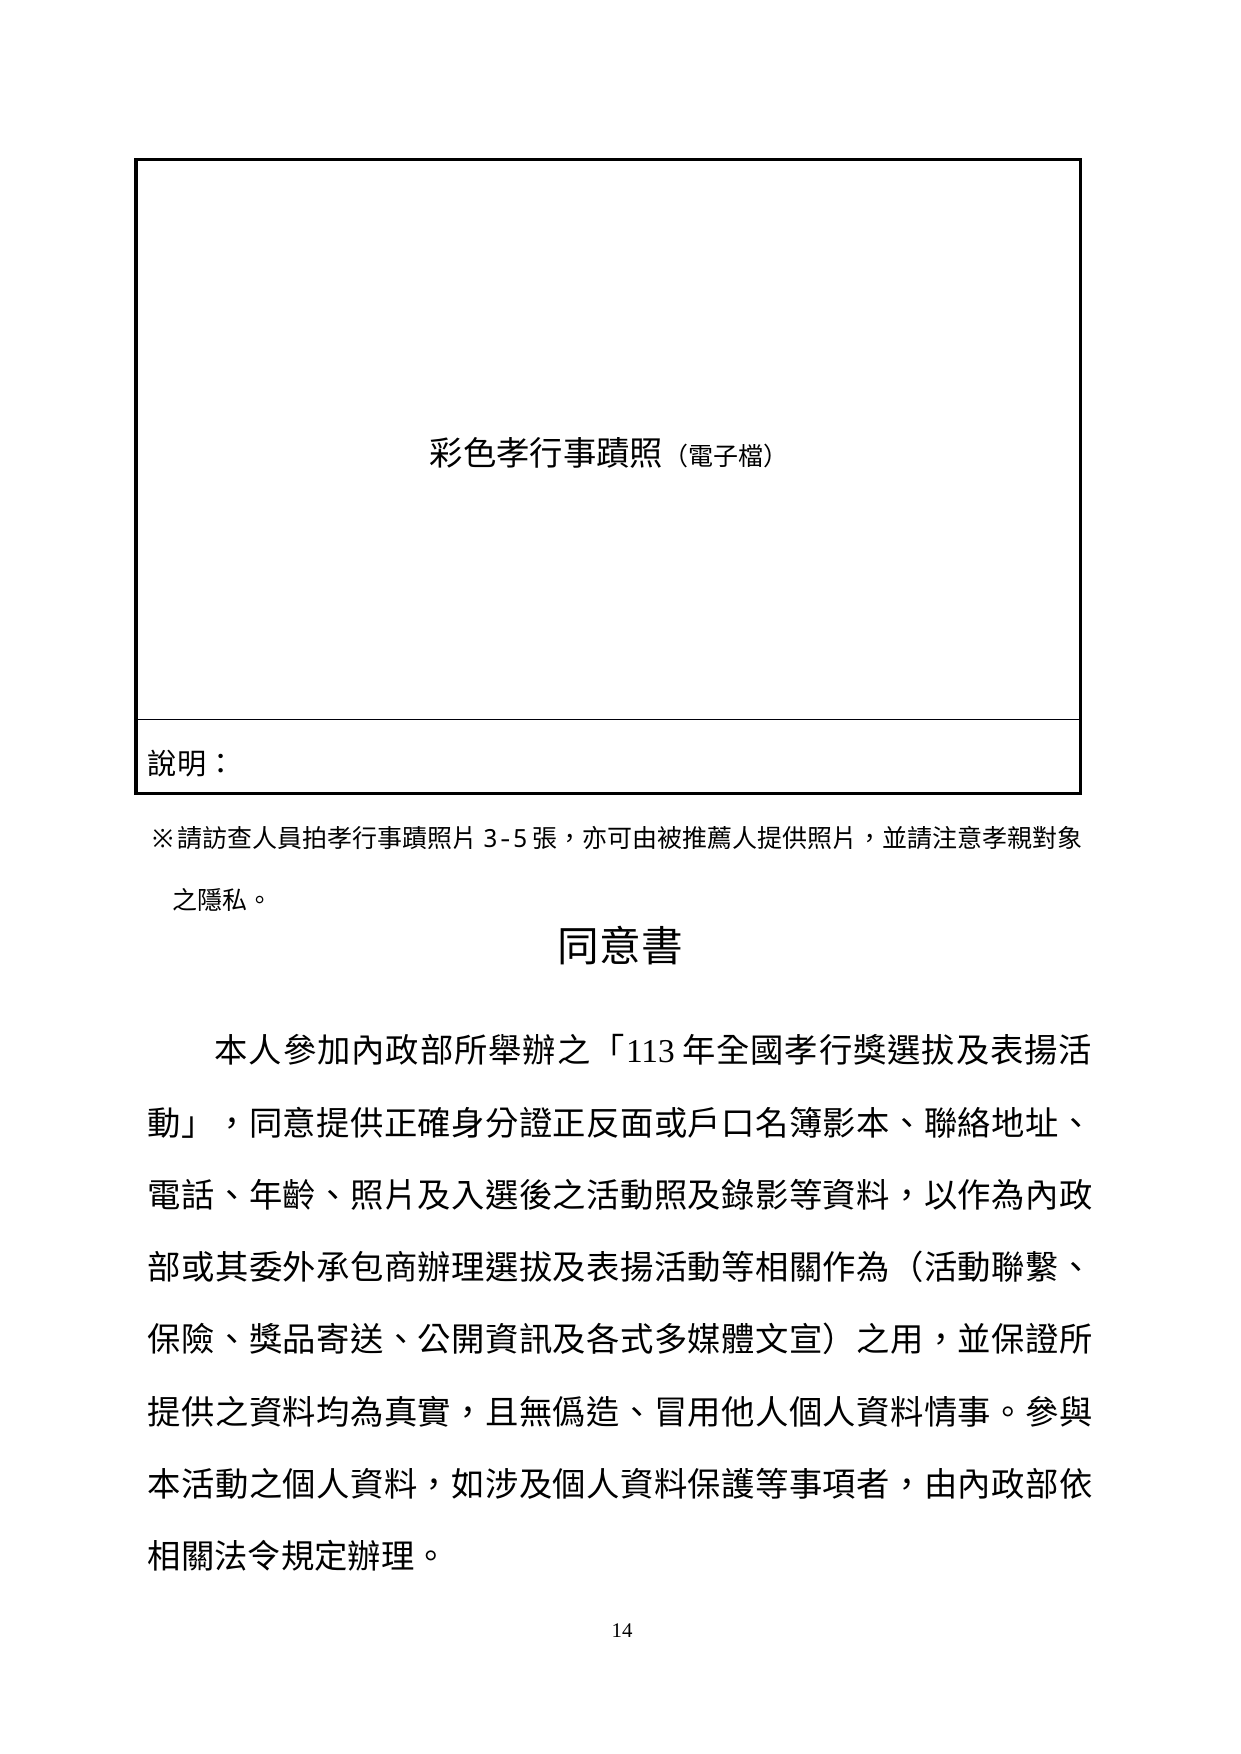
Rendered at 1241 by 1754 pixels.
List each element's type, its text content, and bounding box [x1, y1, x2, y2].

table_header 彩色孝行事蹟照（電子檔） [138, 161, 1079, 719]
text 同意書 [148, 920, 1092, 972]
text 本人參加內政部所舉辦之「113年全國孝行獎選拔及表揚活動」，同意提供正確身分證正反面或戶口名簿影本、聯絡地址、電話、年齡、照片及入選後之活動照及錄影等資料，以作為內政部或其委外承包商辦理選拔及表揚活動等相關作為（活動聯繫、保險、獎品寄送、公開資訊及各式多媒體文宣）之用，並保證所提供之資料均為真實，且無僞造、冒用他人個人資料情事。參與本活動之個人資料，如涉及個人資料保護等事項者，由內政部依相關法令規定辦理。 [148, 1024, 1092, 1578]
text ※請訪查人員拍孝行事蹟照片3-5張，亦可由被推薦人提供照片，並請注意孝親對象之隱私。 [148, 795, 1092, 920]
table_cell 說明： [138, 720, 1079, 792]
